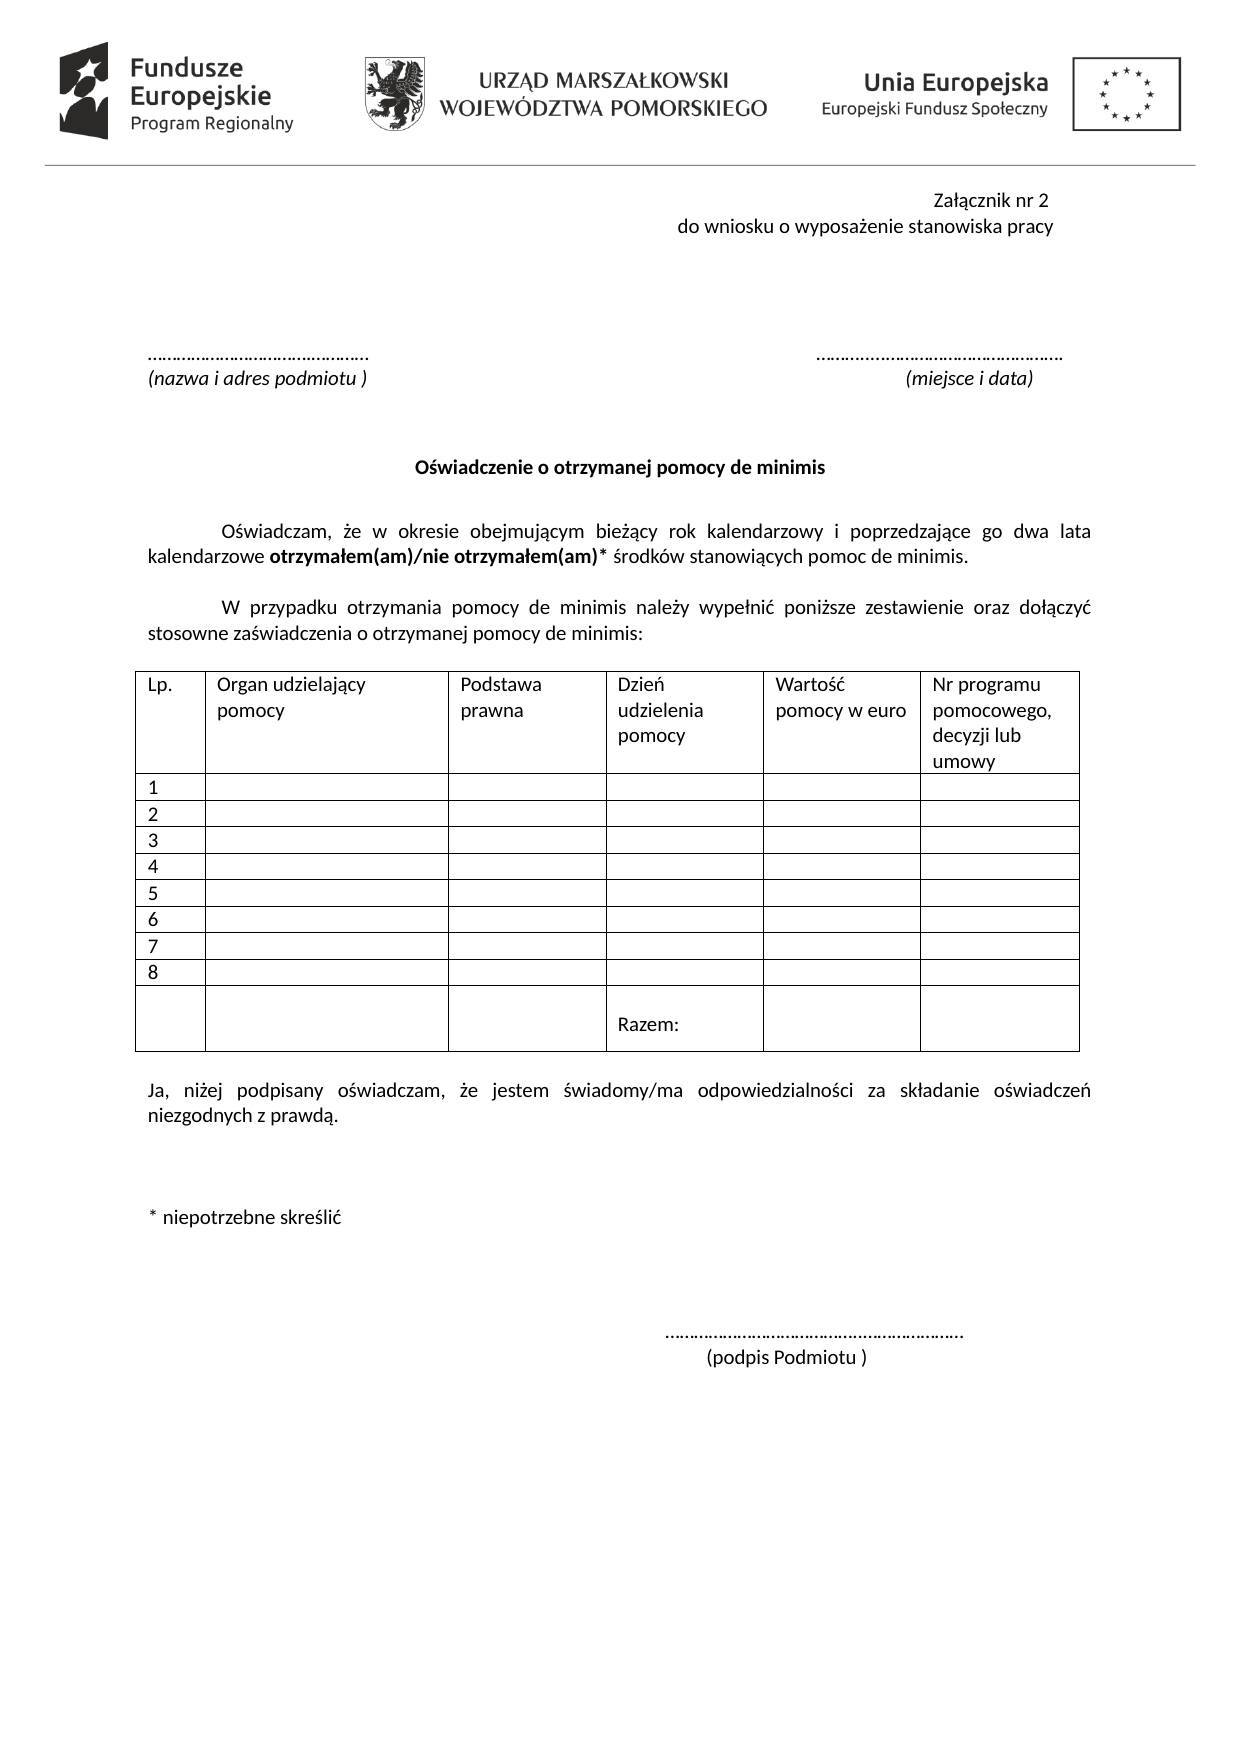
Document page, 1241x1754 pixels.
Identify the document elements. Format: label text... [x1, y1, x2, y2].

text do wniosku o wyposażenie stanowiska pracy [148, 213, 1054, 238]
table_cell [449, 801, 606, 826]
table_cell [449, 854, 606, 879]
table_cell 2 [136, 801, 205, 826]
table_cell [206, 827, 448, 853]
table_cell 5 [136, 880, 205, 906]
table_cell [206, 986, 448, 1051]
table_cell Razem: [607, 986, 763, 1051]
table_cell 4 [136, 854, 205, 879]
table_cell [607, 880, 763, 906]
table_cell [607, 827, 763, 853]
table_cell [607, 854, 763, 879]
text …………………………….………… ……….....………………………………. [148, 340, 1093, 366]
table_header Nr programu pomocowego, decyzji lub umowy [921, 672, 1079, 773]
table_cell [607, 960, 763, 985]
table_cell [607, 907, 763, 932]
text Oświadczam, że w okresie obejmującym bieżący rok kalendarzowy i poprzedzające go dwa lata kalendarzowe otrzymałem(am)/nie otrzymałem(am)* środków stanowiących pomoc de minimis. [148, 518, 1093, 569]
table_cell [764, 986, 920, 1051]
table_cell [921, 774, 1079, 800]
table_header Organ udzielający pomocy [206, 672, 448, 773]
text Ja, niżej podpisany oświadczam, że jestem świadomy/ma odpowiedzialności za składanie oświadczeń niezgodnych z prawdą. [148, 1077, 1093, 1128]
table_cell [764, 933, 920, 958]
table_cell [764, 801, 920, 826]
text Załącznik nr 2 [148, 188, 1054, 213]
table_header Lp. [136, 672, 205, 773]
table_cell 7 [136, 933, 205, 958]
table_cell [921, 827, 1079, 853]
table_cell [607, 801, 763, 826]
table_cell 1 [136, 774, 205, 800]
table_cell [607, 933, 763, 958]
table_cell [449, 907, 606, 932]
table_cell [764, 907, 920, 932]
table_header Podstawa prawna [449, 672, 606, 773]
table_cell [206, 907, 448, 932]
table_cell [449, 827, 606, 853]
table_cell [449, 960, 606, 985]
table_cell [921, 960, 1079, 985]
table_cell [206, 801, 448, 826]
table_cell [449, 933, 606, 958]
text …………………………………..………………… [590, 1318, 1093, 1344]
table_cell [764, 774, 920, 800]
table_cell [764, 827, 920, 853]
table_cell [764, 854, 920, 879]
table_cell [206, 880, 448, 906]
table_cell [764, 960, 920, 985]
table_cell [449, 774, 606, 800]
table_cell [764, 880, 920, 906]
table_cell [206, 774, 448, 800]
table_cell [607, 774, 763, 800]
table_cell [921, 986, 1079, 1051]
table_header Wartość pomocy w euro [764, 672, 920, 773]
table_cell 3 [136, 827, 205, 853]
table_cell [921, 880, 1079, 906]
table_cell [921, 801, 1079, 826]
table_header Dzień udzielenia pomocy [607, 672, 763, 773]
table_cell [449, 880, 606, 906]
table_cell [921, 854, 1079, 879]
text W przypadku otrzymania pomocy de minimis należy wypełnić poniższe zestawienie oraz dołączyć stosowne zaświadczenia o otrzymanej pomocy de minimis: [148, 594, 1093, 645]
table_cell [449, 986, 606, 1051]
text * niepotrzebne skreślić [148, 1204, 1093, 1229]
table_cell [206, 960, 448, 985]
table_cell [206, 854, 448, 879]
table_cell 8 [136, 960, 205, 985]
text (nazwa i adres podmiotu ) (miejsce i data) [148, 366, 1093, 391]
table_cell [206, 933, 448, 958]
text (podpis Podmiotu ) [590, 1344, 1093, 1369]
table_cell [136, 986, 205, 1051]
text Oświadczenie o otrzymanej pomocy de minimis [148, 454, 1093, 480]
table_cell [921, 933, 1079, 958]
picture [44, 42, 1196, 166]
table_cell [921, 907, 1079, 932]
table_cell 6 [136, 907, 205, 932]
